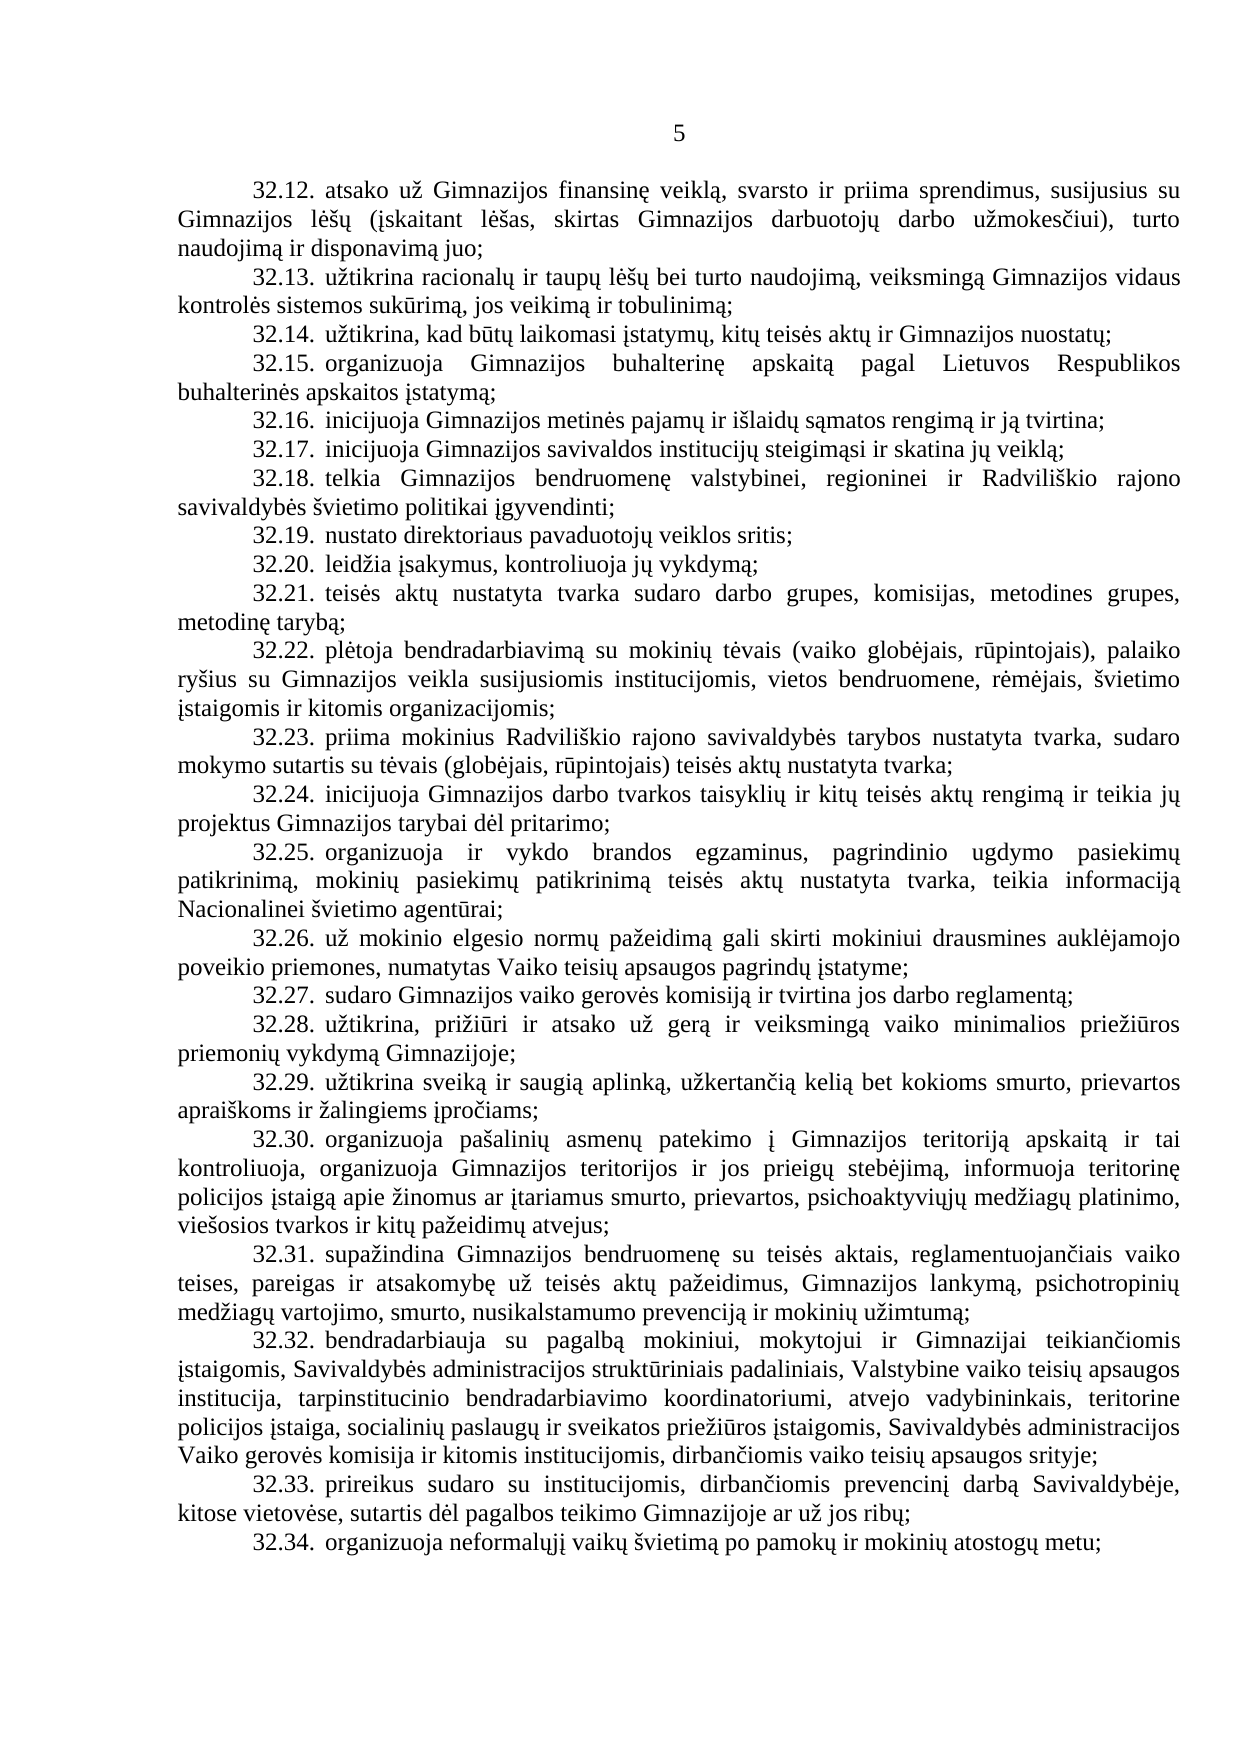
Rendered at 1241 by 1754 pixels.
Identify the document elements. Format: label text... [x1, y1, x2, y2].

text 32.30. organizuoja pašalinių asmenų patekimo į Gimnazijos teritoriją apskaitą ir tai kontroliuoja, organizuoja Gimnazijos teritorijos ir jos prieigų stebėjimą, informuoja teritorinę policijos įstaigą apie žinomus ar įtariamus smurto, prievartos, psichoaktyviųjų medžiagų platinimo, viešosios tvarkos ir kitų pažeidimų atvejus; [177, 1124, 1181, 1239]
text 32.22. plėtoja bendradarbiavimą su mokinių tėvais (vaiko globėjais, rūpintojais), palaiko ryšius su Gimnazijos veikla susijusiomis institucijomis, vietos bendruomene, rėmėjais, švietimo įstaigomis ir kitomis organizacijomis; [177, 636, 1181, 722]
text 32.15. organizuoja Gimnazijos buhalterinę apskaitą pagal Lietuvos Respublikos buhalterinės apskaitos įstatymą; [177, 348, 1181, 406]
text 32.14. užtikrina, kad būtų laikomasi įstatymų, kitų teisės aktų ir Gimnazijos nuostatų; [177, 319, 1181, 348]
text 32.25. organizuoja ir vykdo brandos egzaminus, pagrindinio ugdymo pasiekimų patikrinimą, mokinių pasiekimų patikrinimą teisės aktų nustatyta tvarka, teikia informaciją Nacionalinei švietimo agentūrai; [177, 837, 1181, 923]
text 32.19. nustato direktoriaus pavaduotojų veiklos sritis; [177, 521, 1181, 549]
text 32.20. leidžia įsakymus, kontroliuoja jų vykdymą; [177, 549, 1181, 578]
text 32.29. užtikrina sveiką ir saugią aplinką, užkertančią kelią bet kokioms smurto, prievartos apraiškoms ir žalingiems įpročiams; [177, 1067, 1181, 1124]
text 32.23. priima mokinius Radviliškio rajono savivaldybės tarybos nustatyta tvarka, sudaro mokymo sutartis su tėvais (globėjais, rūpintojais) teisės aktų nustatyta tvarka; [177, 722, 1181, 779]
text 32.21. teisės aktų nustatyta tvarka sudaro darbo grupes, komisijas, metodines grupes, metodinę tarybą; [177, 578, 1181, 636]
text 32.32. bendradarbiauja su pagalbą mokiniui, mokytojui ir Gimnazijai teikiančiomis įstaigomis, Savivaldybės administracijos struktūriniais padaliniais, Valstybine vaiko teisių apsaugos institucija, tarpinstitucinio bendradarbiavimo koordinatoriumi, atvejo vadybininkais, teritorine policijos įstaiga, socialinių paslaugų ir sveikatos priežiūros įstaigomis, Savivaldybės administracijos Vaiko gerovės komisija ir kitomis institucijomis, dirbančiomis vaiko teisių apsaugos srityje; [177, 1326, 1181, 1469]
text 32.16. inicijuoja Gimnazijos metinės pajamų ir išlaidų sąmatos rengimą ir ją tvirtina; [177, 406, 1181, 434]
text 32.18. telkia Gimnazijos bendruomenę valstybinei, regioninei ir Radviliškio rajono savivaldybės švietimo politikai įgyvendinti; [177, 463, 1181, 521]
text 32.17. inicijuoja Gimnazijos savivaldos institucijų steigimąsi ir skatina jų veiklą; [177, 434, 1181, 463]
text 32.26. už mokinio elgesio normų pažeidimą gali skirti mokiniui drausmines auklėjamojo poveikio priemones, numatytas Vaiko teisių apsaugos pagrindų įstatyme; [177, 923, 1181, 981]
text 32.28. užtikrina, prižiūri ir atsako už gerą ir veiksmingą vaiko minimalios priežiūros priemonių vykdymą Gimnazijoje; [177, 1009, 1181, 1067]
text 32.27. sudaro Gimnazijos vaiko gerovės komisiją ir tvirtina jos darbo reglamentą; [177, 981, 1181, 1009]
text 32.33. prireikus sudaro su institucijomis, dirbančiomis prevencinį darbą Savivaldybėje, kitose vietovėse, sutartis dėl pagalbos teikimo Gimnazijoje ar už jos ribų; [177, 1469, 1181, 1527]
text 32.13. užtikrina racionalų ir taupų lėšų bei turto naudojimą, veiksmingą Gimnazijos vidaus kontrolės sistemos sukūrimą, jos veikimą ir tobulinimą; [177, 262, 1181, 319]
text 32.34. organizuoja neformalųjį vaikų švietimą po pamokų ir mokinių atostogų metu; [177, 1527, 1181, 1556]
text 32.24. inicijuoja Gimnazijos darbo tvarkos taisyklių ir kitų teisės aktų rengimą ir teikia jų projektus Gimnazijos tarybai dėl pritarimo; [177, 779, 1181, 837]
text 32.31. supažindina Gimnazijos bendruomenę su teisės aktais, reglamentuojančiais vaiko teises, pareigas ir atsakomybę už teisės aktų pažeidimus, Gimnazijos lankymą, psichotropinių medžiagų vartojimo, smurto, nusikalstamumo prevenciją ir mokinių užimtumą; [177, 1239, 1181, 1326]
text 32.12. atsako už Gimnazijos finansinę veiklą, svarsto ir priima sprendimus, susijusius su Gimnazijos lėšų (įskaitant lėšas, skirtas Gimnazijos darbuotojų darbo užmokesčiui), turto naudojimą ir disponavimą juo; [177, 176, 1181, 262]
